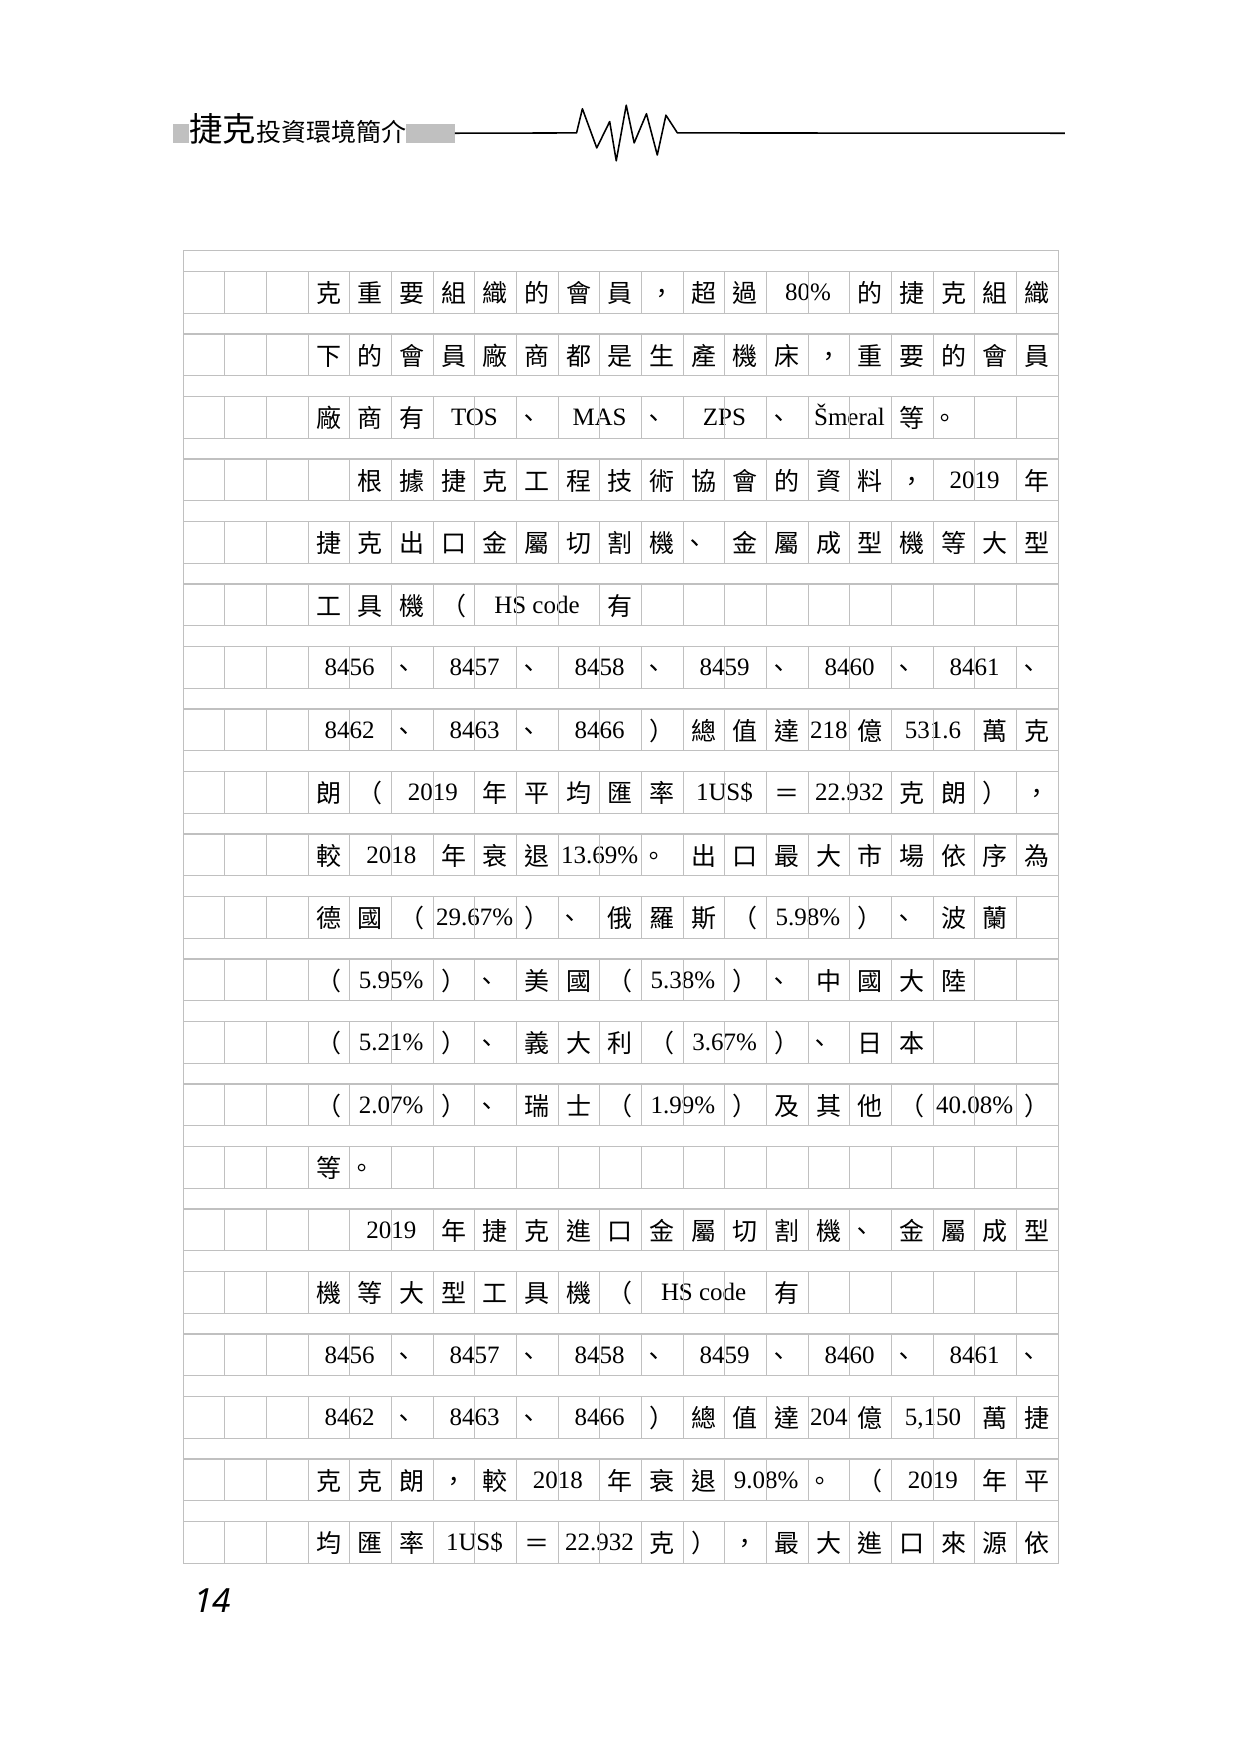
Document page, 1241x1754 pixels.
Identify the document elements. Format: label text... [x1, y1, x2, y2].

text 根據捷克工程技術協會的資料，2019年捷克出口金屬切割機、金屬成型機等大型工具機（HS code有8456、8457、8458、8459、8460、8461、8462、8463、8466）總值達218億531.6萬克朗（2019年平均匯率1US$＝22.932克朗），較2018年衰退13.69%。出口最大市場依序為德國（29.67%）、俄羅斯（5.98%）、波蘭（5.95%）、美國（5.38%）、中國大陸（5.21%）、義大利（3.67%）、日本（2.07%）、瑞士（1.99%）及其他（40.08%）等。 [281, 1126, 1058, 1146]
text 捷克機械業是該國較具競爭力產業之一，並以大型工具機，以及金屬切割及成型加工機械為主。由於金屬加工機國際市場需求成長，尤其是來自汽車業、武器製造業及部分消費品製造業之需求。捷克出口主要為綜合加工機、工具機，其中以鑽孔機、銑床及螺紋切割機最多。在進口方面，則以成型機及沖床為主要進口項目，德國亦為捷克第一大工具機機械進口來源國，其次為日本、臺灣及瑞士等國家。捷克工程技術協會（Association of Engineering Technology; http://www.sst.cz）共有47個來自捷克和斯洛伐克重要組織的會員，超過80%的捷克組織下的會員廠商都是生產機床，重要的會員廠商有TOS、MAS、ZPS、Šmeral等。 [281, 251, 1058, 271]
text 根據捷克工程技術協會的資料，2019年捷克出口金屬切割機、金屬成型機等大型工具機（HS code有8456、8457、8458、8459、8460、8461、8462、8463、8466）總值達218億531.6萬克朗（2019年平均匯率1US$＝22.932克朗），較2018年衰退13.69%。出口最大市場依序為德國（29.67%）、俄羅斯（5.98%）、波蘭（5.95%）、美國（5.38%）、中國大陸（5.21%）、義大利（3.67%）、日本（2.07%）、瑞士（1.99%）及其他（40.08%）等。 [281, 439, 1058, 458]
text 根據捷克工程技術協會的資料，2019年捷克出口金屬切割機、金屬成型機等大型工具機（HS code有8456、8457、8458、8459、8460、8461、8462、8463、8466）總值達218億531.6萬克朗（2019年平均匯率1US$＝22.932克朗），較2018年衰退13.69%。出口最大市場依序為德國（29.67%）、俄羅斯（5.98%）、波蘭（5.95%）、美國（5.38%）、中國大陸（5.21%）、義大利（3.67%）、日本（2.07%）、瑞士（1.99%）及其他（40.08%）等。 [281, 1064, 1058, 1083]
text 2019年捷克進口金屬切割機、金屬成型機等大型工具機（HS code有8456、8457、8458、8459、8460、8461、8462、8463、8466）總值達204億5,150萬捷克克朗，較2018年衰退9.08%。（2019年平均匯率1US$＝22.932克），最大進口來源依序為德國（37.23%）、義大利（10.01%）日本（8.41%）、瑞士（6.42%）、臺灣（5.27%）、奧地利（4.52%）、中國大陸（4.46%）、南韓（4.20%）、及其他國家（19.48%）。 [281, 1189, 1058, 1208]
text 根據捷克工程技術協會的資料，2019年捷克出口金屬切割機、金屬成型機等大型工具機（HS code有8456、8457、8458、8459、8460、8461、8462、8463、8466）總值達218億531.6萬克朗（2019年平均匯率1US$＝22.932克朗），較2018年衰退13.69%。出口最大市場依序為德國（29.67%）、俄羅斯（5.98%）、波蘭（5.95%）、美國（5.38%）、中國大陸（5.21%）、義大利（3.67%）、日本（2.07%）、瑞士（1.99%）及其他（40.08%）等。 [281, 689, 1058, 708]
text 根據捷克工程技術協會的資料，2019年捷克出口金屬切割機、金屬成型機等大型工具機（HS code有8456、8457、8458、8459、8460、8461、8462、8463、8466）總值達218億531.6萬克朗（2019年平均匯率1US$＝22.932克朗），較2018年衰退13.69%。出口最大市場依序為德國（29.67%）、俄羅斯（5.98%）、波蘭（5.95%）、美國（5.38%）、中國大陸（5.21%）、義大利（3.67%）、日本（2.07%）、瑞士（1.99%）及其他（40.08%）等。 [281, 814, 1058, 833]
text 根據捷克工程技術協會的資料，2019年捷克出口金屬切割機、金屬成型機等大型工具機（HS code有8456、8457、8458、8459、8460、8461、8462、8463、8466）總值達218億531.6萬克朗（2019年平均匯率1US$＝22.932克朗），較2018年衰退13.69%。出口最大市場依序為德國（29.67%）、俄羅斯（5.98%）、波蘭（5.95%）、美國（5.38%）、中國大陸（5.21%）、義大利（3.67%）、日本（2.07%）、瑞士（1.99%）及其他（40.08%）等。 [281, 1001, 1058, 1021]
text 根據捷克工程技術協會的資料，2019年捷克出口金屬切割機、金屬成型機等大型工具機（HS code有8456、8457、8458、8459、8460、8461、8462、8463、8466）總值達218億531.6萬克朗（2019年平均匯率1US$＝22.932克朗），較2018年衰退13.69%。出口最大市場依序為德國（29.67%）、俄羅斯（5.98%）、波蘭（5.95%）、美國（5.38%）、中國大陸（5.21%）、義大利（3.67%）、日本（2.07%）、瑞士（1.99%）及其他（40.08%）等。 [281, 751, 1058, 771]
text 根據捷克工程技術協會的資料，2019年捷克出口金屬切割機、金屬成型機等大型工具機（HS code有8456、8457、8458、8459、8460、8461、8462、8463、8466）總值達218億531.6萬克朗（2019年平均匯率1US$＝22.932克朗），較2018年衰退13.69%。出口最大市場依序為德國（29.67%）、俄羅斯（5.98%）、波蘭（5.95%）、美國（5.38%）、中國大陸（5.21%）、義大利（3.67%）、日本（2.07%）、瑞士（1.99%）及其他（40.08%）等。 [281, 876, 1058, 896]
text 2019年捷克進口金屬切割機、金屬成型機等大型工具機（HS code有8456、8457、8458、8459、8460、8461、8462、8463、8466）總值達204億5,150萬捷克克朗，較2018年衰退9.08%。（2019年平均匯率1US$＝22.932克），最大進口來源依序為德國（37.23%）、義大利（10.01%）日本（8.41%）、瑞士（6.42%）、臺灣（5.27%）、奧地利（4.52%）、中國大陸（4.46%）、南韓（4.20%）、及其他國家（19.48%）。 [281, 1439, 1058, 1458]
text 根據捷克工程技術協會的資料，2019年捷克出口金屬切割機、金屬成型機等大型工具機（HS code有8456、8457、8458、8459、8460、8461、8462、8463、8466）總值達218億531.6萬克朗（2019年平均匯率1US$＝22.932克朗），較2018年衰退13.69%。出口最大市場依序為德國（29.67%）、俄羅斯（5.98%）、波蘭（5.95%）、美國（5.38%）、中國大陸（5.21%）、義大利（3.67%）、日本（2.07%）、瑞士（1.99%）及其他（40.08%）等。 [281, 939, 1058, 958]
text 2019年捷克進口金屬切割機、金屬成型機等大型工具機（HS code有8456、8457、8458、8459、8460、8461、8462、8463、8466）總值達204億5,150萬捷克克朗，較2018年衰退9.08%。（2019年平均匯率1US$＝22.932克），最大進口來源依序為德國（37.23%）、義大利（10.01%）日本（8.41%）、瑞士（6.42%）、臺灣（5.27%）、奧地利（4.52%）、中國大陸（4.46%）、南韓（4.20%）、及其他國家（19.48%）。 [281, 1376, 1058, 1396]
text 根據捷克工程技術協會的資料，2019年捷克出口金屬切割機、金屬成型機等大型工具機（HS code有8456、8457、8458、8459、8460、8461、8462、8463、8466）總值達218億531.6萬克朗（2019年平均匯率1US$＝22.932克朗），較2018年衰退13.69%。出口最大市場依序為德國（29.67%）、俄羅斯（5.98%）、波蘭（5.95%）、美國（5.38%）、中國大陸（5.21%）、義大利（3.67%）、日本（2.07%）、瑞士（1.99%）及其他（40.08%）等。 [281, 501, 1058, 521]
text 2019年捷克進口金屬切割機、金屬成型機等大型工具機（HS code有8456、8457、8458、8459、8460、8461、8462、8463、8466）總值達204億5,150萬捷克克朗，較2018年衰退9.08%。（2019年平均匯率1US$＝22.932克），最大進口來源依序為德國（37.23%）、義大利（10.01%）日本（8.41%）、瑞士（6.42%）、臺灣（5.27%）、奧地利（4.52%）、中國大陸（4.46%）、南韓（4.20%）、及其他國家（19.48%）。 [281, 1251, 1058, 1271]
text 捷克機械業是該國較具競爭力產業之一，並以大型工具機，以及金屬切割及成型加工機械為主。由於金屬加工機國際市場需求成長，尤其是來自汽車業、武器製造業及部分消費品製造業之需求。捷克出口主要為綜合加工機、工具機，其中以鑽孔機、銑床及螺紋切割機最多。在進口方面，則以成型機及沖床為主要進口項目，德國亦為捷克第一大工具機機械進口來源國，其次為日本、臺灣及瑞士等國家。捷克工程技術協會（Association of Engineering Technology; http://www.sst.cz）共有47個來自捷克和斯洛伐克重要組織的會員，超過80%的捷克組織下的會員廠商都是生產機床，重要的會員廠商有TOS、MAS、ZPS、Šmeral等。 [281, 376, 1058, 396]
text 根據捷克工程技術協會的資料，2019年捷克出口金屬切割機、金屬成型機等大型工具機（HS code有8456、8457、8458、8459、8460、8461、8462、8463、8466）總值達218億531.6萬克朗（2019年平均匯率1US$＝22.932克朗），較2018年衰退13.69%。出口最大市場依序為德國（29.67%）、俄羅斯（5.98%）、波蘭（5.95%）、美國（5.38%）、中國大陸（5.21%）、義大利（3.67%）、日本（2.07%）、瑞士（1.99%）及其他（40.08%）等。 [281, 626, 1058, 646]
text 捷克機械業是該國較具競爭力產業之一，並以大型工具機，以及金屬切割及成型加工機械為主。由於金屬加工機國際市場需求成長，尤其是來自汽車業、武器製造業及部分消費品製造業之需求。捷克出口主要為綜合加工機、工具機，其中以鑽孔機、銑床及螺紋切割機最多。在進口方面，則以成型機及沖床為主要進口項目，德國亦為捷克第一大工具機機械進口來源國，其次為日本、臺灣及瑞士等國家。捷克工程技術協會（Association of Engineering Technology; http://www.sst.cz）共有47個來自捷克和斯洛伐克重要組織的會員，超過80%的捷克組織下的會員廠商都是生產機床，重要的會員廠商有TOS、MAS、ZPS、Šmeral等。 [281, 314, 1058, 333]
text 2019年捷克進口金屬切割機、金屬成型機等大型工具機（HS code有8456、8457、8458、8459、8460、8461、8462、8463、8466）總值達204億5,150萬捷克克朗，較2018年衰退9.08%。（2019年平均匯率1US$＝22.932克），最大進口來源依序為德國（37.23%）、義大利（10.01%）日本（8.41%）、瑞士（6.42%）、臺灣（5.27%）、奧地利（4.52%）、中國大陸（4.46%）、南韓（4.20%）、及其他國家（19.48%）。 [281, 1501, 1058, 1521]
text 2019年捷克進口金屬切割機、金屬成型機等大型工具機（HS code有8456、8457、8458、8459、8460、8461、8462、8463、8466）總值達204億5,150萬捷克克朗，較2018年衰退9.08%。（2019年平均匯率1US$＝22.932克），最大進口來源依序為德國（37.23%）、義大利（10.01%）日本（8.41%）、瑞士（6.42%）、臺灣（5.27%）、奧地利（4.52%）、中國大陸（4.46%）、南韓（4.20%）、及其他國家（19.48%）。 [281, 1314, 1058, 1333]
text 根據捷克工程技術協會的資料，2019年捷克出口金屬切割機、金屬成型機等大型工具機（HS code有8456、8457、8458、8459、8460、8461、8462、8463、8466）總值達218億531.6萬克朗（2019年平均匯率1US$＝22.932克朗），較2018年衰退13.69%。出口最大市場依序為德國（29.67%）、俄羅斯（5.98%）、波蘭（5.95%）、美國（5.38%）、中國大陸（5.21%）、義大利（3.67%）、日本（2.07%）、瑞士（1.99%）及其他（40.08%）等。 [281, 564, 1058, 583]
